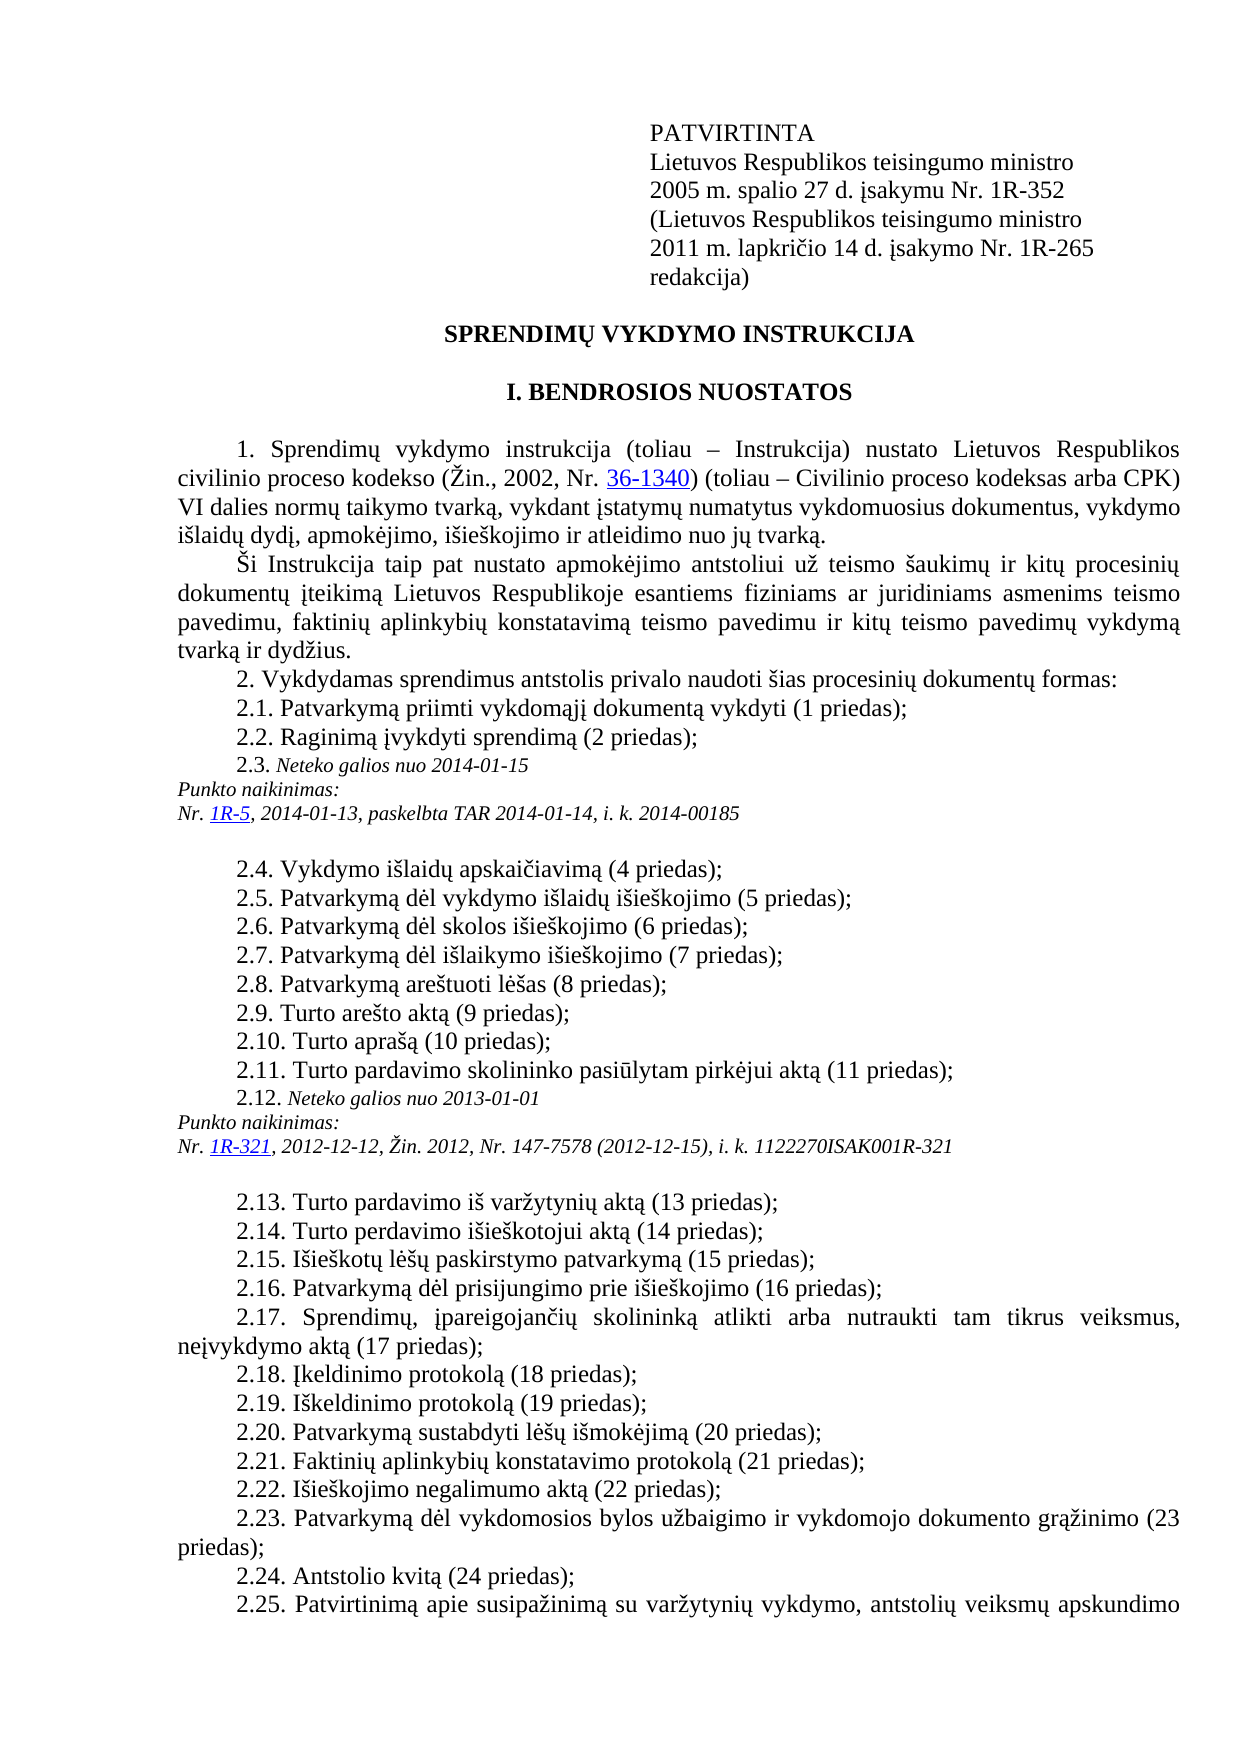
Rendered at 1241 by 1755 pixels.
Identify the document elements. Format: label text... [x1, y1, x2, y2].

text I. BENDROSIOS NUOSTATOS [177, 377, 1181, 406]
text 2.22. Išieškojimo negalimumo aktą (22 priedas); [177, 1474, 1181, 1503]
text Lietuvos Respublikos teisingumo ministro [649, 147, 1181, 176]
text 2.10. Turto aprašą (10 priedas); [177, 1026, 1181, 1055]
text SPRENDIMŲ VYKDYMO INSTRUKCIJA [177, 319, 1181, 348]
text 2.16. Patvarkymą dėl prisijungimo prie išieškojimo (16 priedas); [177, 1273, 1181, 1302]
text 2.17. Sprendimų, įpareigojančių skolininką atlikti arba nutraukti tam tikrus veiksmus, neįvykdymo aktą (17 priedas); [177, 1302, 1181, 1359]
text Nr. 1R-5, 2014-01-13, paskelbta TAR 2014-01-14, i. k. 2014-00185 [177, 801, 1181, 825]
text Punkto naikinimas: [177, 777, 1181, 801]
text 2.20. Patvarkymą sustabdyti lėšų išmokėjimą (20 priedas); [177, 1417, 1181, 1446]
text 2.19. Iškeldinimo protokolą (19 priedas); [177, 1388, 1181, 1417]
text 2.11. Turto pardavimo skolininko pasiūlytam pirkėjui aktą (11 priedas); [177, 1055, 1181, 1084]
text 2.1. Patvarkymą priimti vykdomąjį dokumentą vykdyti (1 priedas); [177, 693, 1181, 722]
text 2.18. Įkeldinimo protokolą (18 priedas); [177, 1359, 1181, 1388]
text (Lietuvos Respublikos teisingumo ministro [649, 204, 1181, 233]
text 2.25. Patvirtinimą apie susipažinimą su varžytynių vykdymo, antstolių veiksmų apskundimo [177, 1589, 1181, 1618]
text 2.12. Neteko galios nuo 2013-01-01 [177, 1084, 1181, 1110]
text 2.7. Patvarkymą dėl išlaikymo išieškojimo (7 priedas); [177, 940, 1181, 969]
text 2. Vykdydamas sprendimus antstolis privalo naudoti šias procesinių dokumentų formas: [177, 664, 1181, 693]
text Nr. 1R-321, 2012-12-12, Žin. 2012, Nr. 147-7578 (2012-12-15), i. k. 1122270ISAK001R-321 [177, 1134, 1181, 1158]
text 2.4. Vykdymo išlaidų apskaičiavimą (4 priedas); [177, 854, 1181, 883]
text 2.5. Patvarkymą dėl vykdymo išlaidų išieškojimo (5 priedas); [177, 883, 1181, 911]
text 2.21. Faktinių aplinkybių konstatavimo protokolą (21 priedas); [177, 1446, 1181, 1474]
text 2011 m. lapkričio 14 d. įsakymo Nr. 1R-265 redakcija) [649, 233, 1181, 291]
text Punkto naikinimas: [177, 1110, 1181, 1134]
text 1. Sprendimų vykdymo instrukcija (toliau – Instrukcija) nustato Lietuvos Respublikos civilinio proceso kodekso (Žin., 2002, Nr. 36-1340) (toliau – Civilinio proceso kodeksas arba CPK) VI dalies normų taikymo tvarką, vykdant įstatymų numatytus vykdomuosius dokumentus, vykdymo išlaidų dydį, apmokėjimo, išieškojimo ir atleidimo nuo jų tvarką. [177, 434, 1181, 549]
text 2005 m. spalio 27 d. įsakymu Nr. 1R-352 [649, 176, 1181, 204]
text 2.8. Patvarkymą areštuoti lėšas (8 priedas); [177, 969, 1181, 998]
text 2.9. Turto arešto aktą (9 priedas); [177, 998, 1181, 1026]
text 2.14. Turto perdavimo išieškotojui aktą (14 priedas); [177, 1216, 1181, 1244]
text 2.2. Raginimą įvykdyti sprendimą (2 priedas); [177, 722, 1181, 751]
text 2.6. Patvarkymą dėl skolos išieškojimo (6 priedas); [177, 911, 1181, 940]
text 2.3. Neteko galios nuo 2014-01-15 [177, 751, 1181, 777]
text Ši Instrukcija taip pat nustato apmokėjimo antstoliui už teismo šaukimų ir kitų procesinių dokumentų įteikimą Lietuvos Respublikoje esantiems fiziniams ar juridiniams asmenims teismo pavedimu, faktinių aplinkybių konstatavimą teismo pavedimu ir kitų teismo pavedimų vykdymą tvarką ir dydžius. [177, 549, 1181, 664]
text 2.24. Antstolio kvitą (24 priedas); [177, 1561, 1181, 1589]
text 2.23. Patvarkymą dėl vykdomosios bylos užbaigimo ir vykdomojo dokumento grąžinimo (23 priedas); [177, 1503, 1181, 1561]
text 2.15. Išieškotų lėšų paskirstymo patvarkymą (15 priedas); [177, 1244, 1181, 1273]
text PATVIRTINTA [649, 118, 1181, 147]
text 2.13. Turto pardavimo iš varžytynių aktą (13 priedas); [177, 1187, 1181, 1216]
